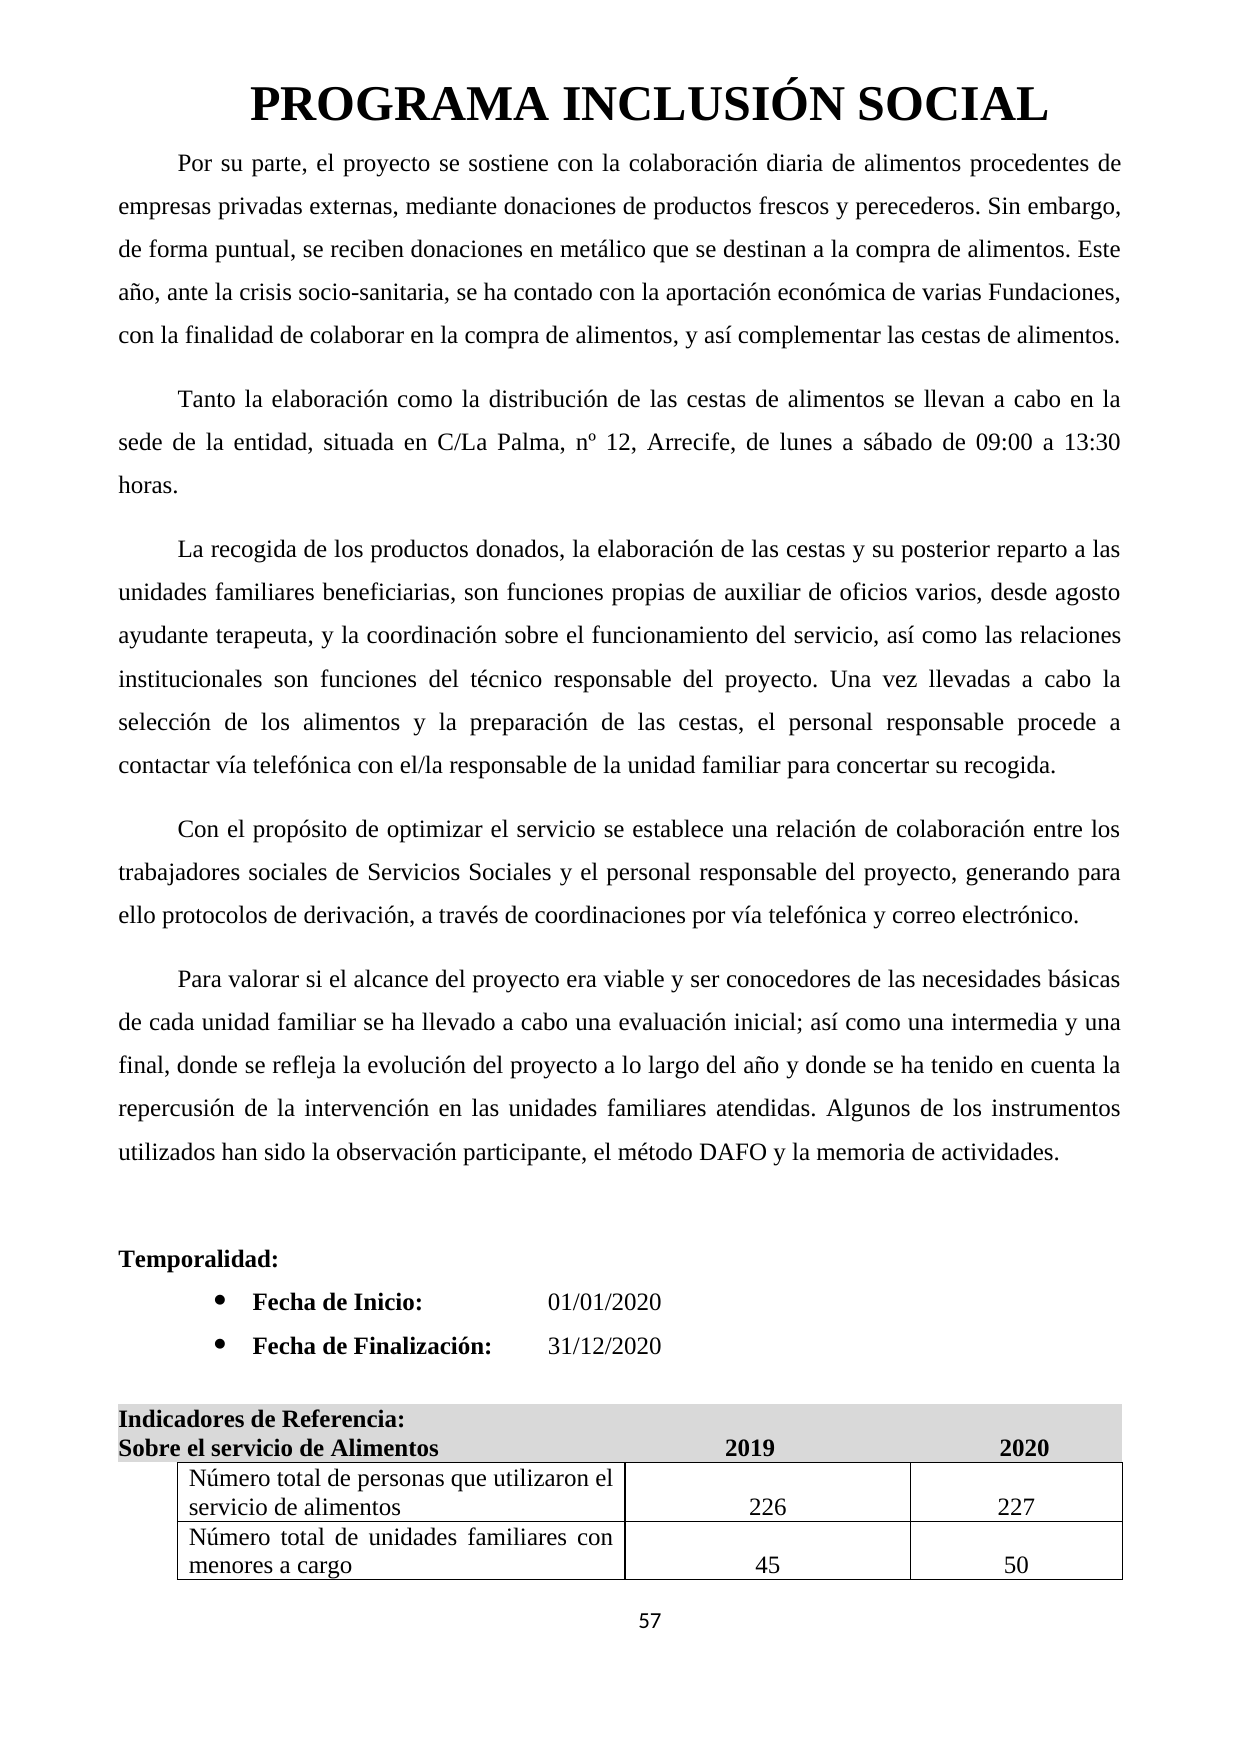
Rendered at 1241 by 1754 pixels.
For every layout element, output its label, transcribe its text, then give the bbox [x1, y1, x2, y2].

list Fecha de Finalización: 31/12/2020 [215, 1331, 1122, 1361]
table_cell 45 [626, 1522, 910, 1579]
text Tanto la elaboración como la distribución de las cestas de alimentos se llevan a cabo en la sede de la entidad, situada en C/La Palma, nº 12, Arrecife, de lunes a sábado de 09:00 a 13:30 horas. [118, 384, 1122, 499]
text Con el propósito de optimizar el servicio se establece una relación de colaboración entre los trabajadores sociales de Servicios Sociales y el personal responsable del proyecto, generando para ello protocolos de derivación, a través de coordinaciones por vía telefónica y correo electrónico. [118, 814, 1122, 929]
text Temporalidad: [118, 1244, 1122, 1272]
table_cell 50 [911, 1522, 1122, 1579]
text Sobre el servicio de Alimentos 2019 2020 [118, 1433, 1122, 1462]
table_header 226 [626, 1463, 910, 1521]
text Para valorar si el alcance del proyecto era viable y ser conocedores de las necesidades básicas de cada unidad familiar se ha llevado a cabo una evaluación inicial; así como una intermedia y una final, donde se refleja la evolución del proyecto a lo largo del año y donde se ha tenido en cuenta la repercusión de la intervención en las unidades familiares atendidas. Algunos de los instrumentos utilizados han sido la observación participante, el método DAFO y la memoria de actividades. [118, 964, 1122, 1165]
table_cell Número total de unidades familiares con menores a cargo [178, 1522, 624, 1579]
table_header 227 [911, 1463, 1122, 1521]
text Por su parte, el proyecto se sostiene con la colaboración diaria de alimentos procedentes de empresas privadas externas, mediante donaciones de productos frescos y perecederos. Sin embargo, de forma puntual, se reciben donaciones en metálico que se destinan a la compra de alimentos. Este año, ante la crisis socio-sanitaria, se ha contado con la aportación económica de varias Fundaciones, con la finalidad de colaborar en la compra de alimentos, y así complementar las cestas de alimentos. [118, 148, 1122, 349]
text La recogida de los productos donados, la elaboración de las cestas y su posterior reparto a las unidades familiares beneficiarias, son funciones propias de auxiliar de oficios varios, desde agosto ayudante terapeuta, y la coordinación sobre el funcionamiento del servicio, así como las relaciones institucionales son funciones del técnico responsable del proyecto. Una vez llevadas a cabo la selección de los alimentos y la preparación de las cestas, el personal responsable procede a contactar vía telefónica con el/la responsable de la unidad familiar para concertar su recogida. [118, 534, 1122, 779]
table_header Número total de personas que utilizaron el servicio de alimentos [178, 1463, 624, 1521]
list Fecha de Inicio: 01/01/2020 [215, 1287, 1122, 1316]
text Indicadores de Referencia: [118, 1404, 1122, 1433]
